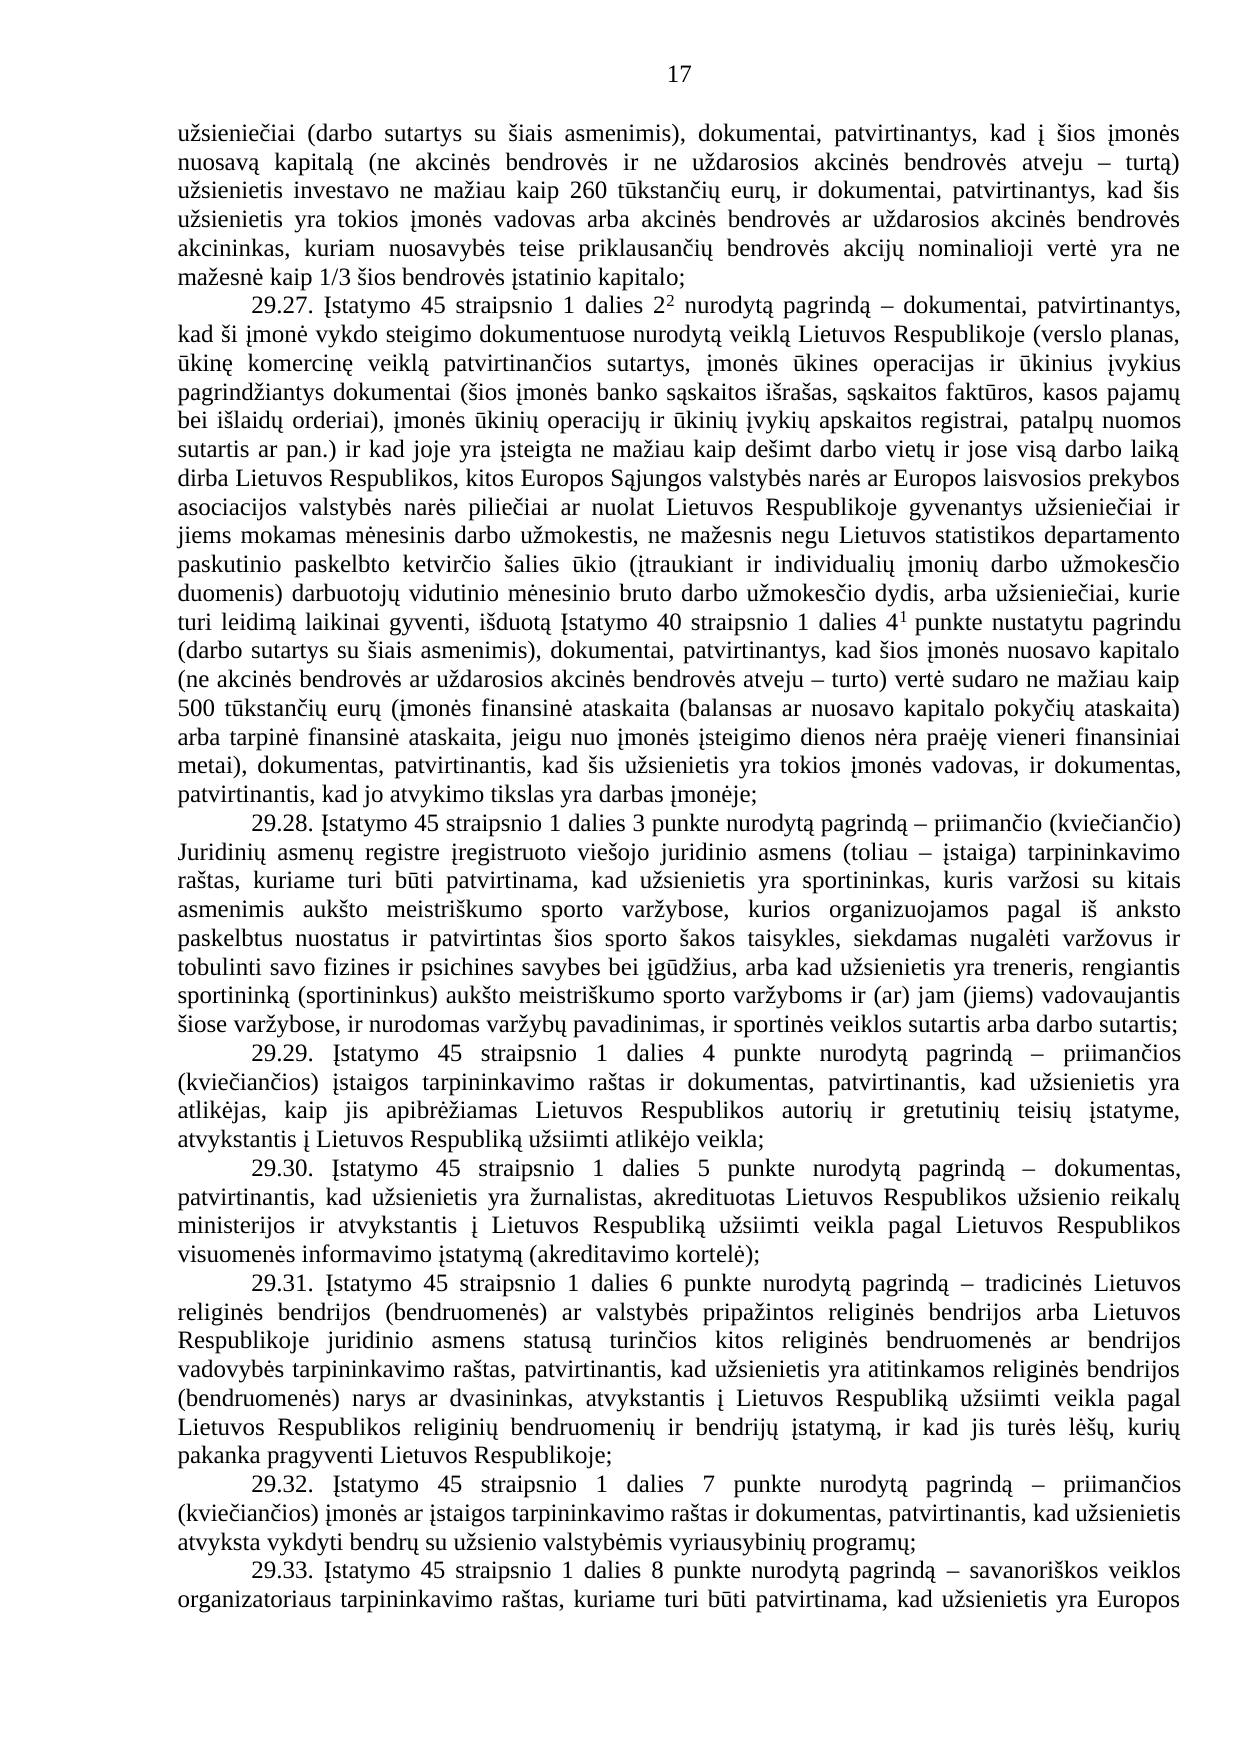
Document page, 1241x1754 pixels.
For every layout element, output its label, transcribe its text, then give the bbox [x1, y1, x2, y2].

text užsieniečiai (darbo sutartys su šiais asmenimis), dokumentai, patvirtinantys, kad į šios įmonės nuosavą kapitalą (ne akcinės bendrovės ir ne uždarosios akcinės bendrovės atveju – turtą) užsienietis investavo ne mažiau kaip 260 tūkstančių eurų, ir dokumentai, patvirtinantys, kad šis užsienietis yra tokios įmonės vadovas arba akcinės bendrovės ar uždarosios akcinės bendrovės akcininkas, kuriam nuosavybės teise priklausančių bendrovės akcijų nominalioji vertė yra ne mažesnė kaip 1/3 šios bendrovės įstatinio kapitalo; [177, 118, 1181, 291]
text 29.27. Įstatymo 45 straipsnio 1 dalies 22 nurodytą pagrindą – dokumentai, patvirtinantys, kad ši įmonė vykdo steigimo dokumentuose nurodytą veiklą Lietuvos Respublikoje (verslo planas, ūkinę komercinę veiklą patvirtinančios sutartys, įmonės ūkines operacijas ir ūkinius įvykius pagrindžiantys dokumentai (šios įmonės banko sąskaitos išrašas, sąskaitos faktūros, kasos pajamų bei išlaidų orderiai), įmonės ūkinių operacijų ir ūkinių įvykių apskaitos registrai, patalpų nuomos sutartis ar pan.) ir kad joje yra įsteigta ne mažiau kaip dešimt darbo vietų ir jose visą darbo laiką dirba Lietuvos Respublikos, kitos Europos Sąjungos valstybės narės ar Europos laisvosios prekybos asociacijos valstybės narės piliečiai ar nuolat Lietuvos Respublikoje gyvenantys užsieniečiai ir jiems mokamas mėnesinis darbo užmokestis, ne mažesnis negu Lietuvos statistikos departamento paskutinio paskelbto ketvirčio šalies ūkio (įtraukiant ir individualių įmonių darbo užmokesčio duomenis) darbuotojų vidutinio mėnesinio bruto darbo užmokesčio dydis, arba užsieniečiai, kurie turi leidimą laikinai gyventi, išduotą Įstatymo 40 straipsnio 1 dalies 41 punkte nustatytu pagrindu (darbo sutartys su šiais asmenimis), dokumentai, patvirtinantys, kad šios įmonės nuosavo kapitalo (ne akcinės bendrovės ar uždarosios akcinės bendrovės atveju – turto) vertė sudaro ne mažiau kaip 500 tūkstančių eurų (įmonės finansinė ataskaita (balansas ar nuosavo kapitalo pokyčių ataskaita) arba tarpinė finansinė ataskaita, jeigu nuo įmonės įsteigimo dienos nėra praėję vieneri finansiniai metai), dokumentas, patvirtinantis, kad šis užsienietis yra tokios įmonės vadovas, ir dokumentas, patvirtinantis, kad jo atvykimo tikslas yra darbas įmonėje; [177, 291, 1181, 808]
text 29.31. Įstatymo 45 straipsnio 1 dalies 6 punkte nurodytą pagrindą – tradicinės Lietuvos religinės bendrijos (bendruomenės) ar valstybės pripažintos religinės bendrijos arba Lietuvos Respublikoje juridinio asmens statusą turinčios kitos religinės bendruomenės ar bendrijos vadovybės tarpininkavimo raštas, patvirtinantis, kad užsienietis yra atitinkamos religinės bendrijos (bendruomenės) narys ar dvasininkas, atvykstantis į Lietuvos Respubliką užsiimti veikla pagal Lietuvos Respublikos religinių bendruomenių ir bendrijų įstatymą, ir kad jis turės lėšų, kurių pakanka pragyventi Lietuvos Respublikoje; [177, 1268, 1181, 1469]
text 29.28. Įstatymo 45 straipsnio 1 dalies 3 punkte nurodytą pagrindą – priimančio (kviečiančio) Juridinių asmenų registre įregistruoto viešojo juridinio asmens (toliau – įstaiga) tarpininkavimo raštas, kuriame turi būti patvirtinama, kad užsienietis yra sportininkas, kuris varžosi su kitais asmenimis aukšto meistriškumo sporto varžybose, kurios organizuojamos pagal iš anksto paskelbtus nuostatus ir patvirtintas šios sporto šakos taisykles, siekdamas nugalėti varžovus ir tobulinti savo fizines ir psichines savybes bei įgūdžius, arba kad užsienietis yra treneris, rengiantis sportininką (sportininkus) aukšto meistriškumo sporto varžyboms ir (ar) jam (jiems) vadovaujantis šiose varžybose, ir nurodomas varžybų pavadinimas, ir sportinės veiklos sutartis arba darbo sutartis; [177, 808, 1181, 1038]
text 29.33. Įstatymo 45 straipsnio 1 dalies 8 punkte nurodytą pagrindą – savanoriškos veiklos organizatoriaus tarpininkavimo raštas, kuriame turi būti patvirtinama, kad užsienietis yra Europos [177, 1556, 1181, 1613]
text 29.29. Įstatymo 45 straipsnio 1 dalies 4 punkte nurodytą pagrindą – priimančios (kviečiančios) įstaigos tarpininkavimo raštas ir dokumentas, patvirtinantis, kad užsienietis yra atlikėjas, kaip jis apibrėžiamas Lietuvos Respublikos autorių ir gretutinių teisių įstatyme, atvykstantis į Lietuvos Respubliką užsiimti atlikėjo veikla; [177, 1038, 1181, 1153]
text 29.30. Įstatymo 45 straipsnio 1 dalies 5 punkte nurodytą pagrindą – dokumentas, patvirtinantis, kad užsienietis yra žurnalistas, akredituotas Lietuvos Respublikos užsienio reikalų ministerijos ir atvykstantis į Lietuvos Respubliką užsiimti veikla pagal Lietuvos Respublikos visuomenės informavimo įstatymą (akreditavimo kortelė); [177, 1153, 1181, 1268]
text 29.32. Įstatymo 45 straipsnio 1 dalies 7 punkte nurodytą pagrindą – priimančios (kviečiančios) įmonės ar įstaigos tarpininkavimo raštas ir dokumentas, patvirtinantis, kad užsienietis atvyksta vykdyti bendrų su užsienio valstybėmis vyriausybinių programų; [177, 1469, 1181, 1556]
